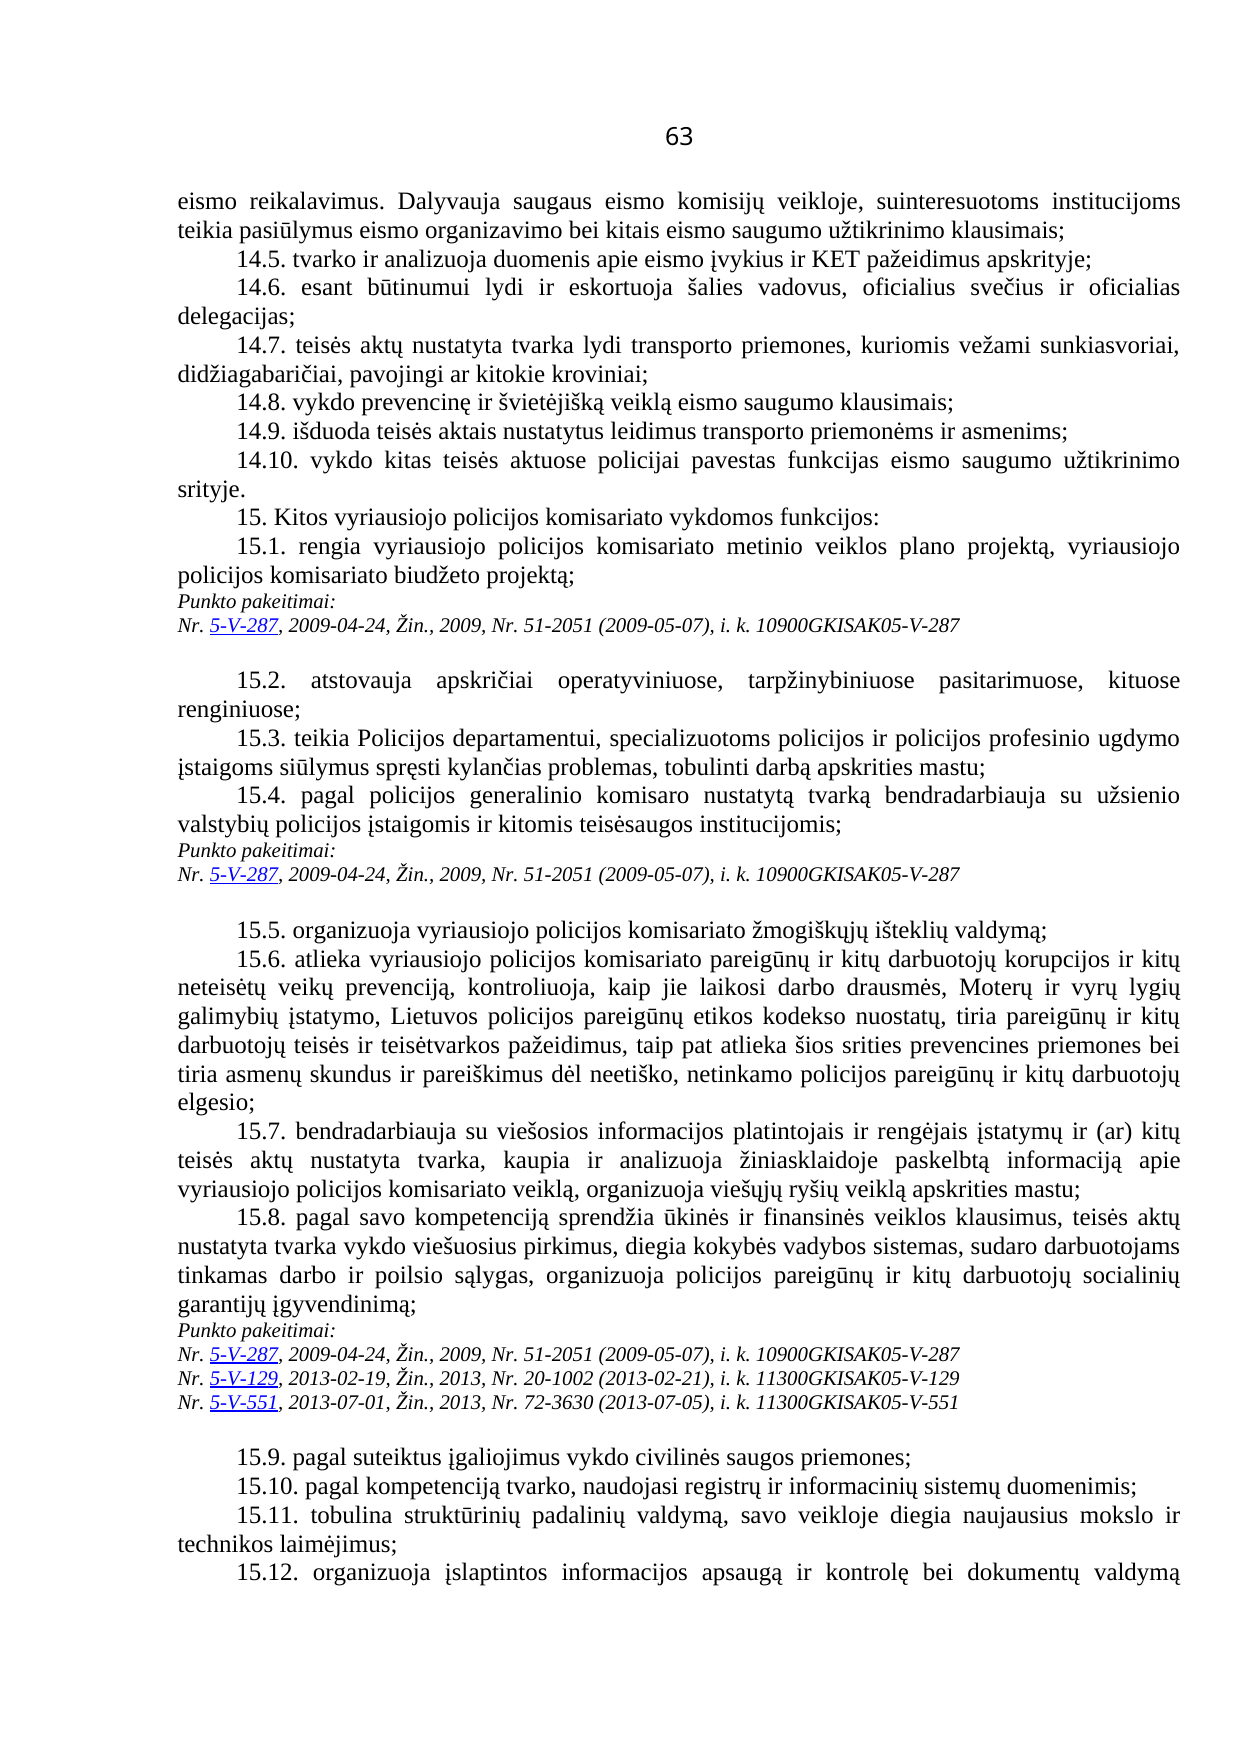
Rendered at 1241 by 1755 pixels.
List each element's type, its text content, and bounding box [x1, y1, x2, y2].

text 14.9. išduoda teisės aktais nustatytus leidimus transporto priemonėms ir asmenims; [177, 416, 1181, 445]
text Punkto pakeitimai: [177, 838, 1181, 862]
text Nr. 5-V-551, 2013-07-01, Žin., 2013, Nr. 72-3630 (2013-07-05), i. k. 11300GKISAK05-V-551 [177, 1390, 1181, 1414]
text 15.6. atlieka vyriausiojo policijos komisariato pareigūnų ir kitų darbuotojų korupcijos ir kitų neteisėtų veikų prevenciją, kontroliuoja, kaip jie laikosi darbo drausmės, Moterų ir vyrų lygių galimybių įstatymo, Lietuvos policijos pareigūnų etikos kodekso nuostatų, tiria pareigūnų ir kitų darbuotojų teisės ir teisėtvarkos pažeidimus, taip pat atlieka šios srities prevencines priemones bei tiria asmenų skundus ir pareiškimus dėl neetiško, netinkamo policijos pareigūnų ir kitų darbuotojų elgesio; [177, 944, 1181, 1116]
text 15.12. organizuoja įslaptintos informacijos apsaugą ir kontrolę bei dokumentų valdymą [177, 1557, 1181, 1586]
text Nr. 5-V-287, 2009-04-24, Žin., 2009, Nr. 51-2051 (2009-05-07), i. k. 10900GKISAK05-V-287 [177, 1342, 1181, 1366]
text Nr. 5-V-287, 2009-04-24, Žin., 2009, Nr. 51-2051 (2009-05-07), i. k. 10900GKISAK05-V-287 [177, 862, 1181, 886]
text 15.4. pagal policijos generalinio komisaro nustatytą tvarką bendradarbiauja su užsienio valstybių policijos įstaigomis ir kitomis teisėsaugos institucijomis; [177, 781, 1181, 838]
text 15.3. teikia Policijos departamentui, specializuotoms policijos ir policijos profesinio ugdymo įstaigoms siūlymus spręsti kylančias problemas, tobulinti darbą apskrities mastu; [177, 723, 1181, 781]
text Punkto pakeitimai: [177, 589, 1181, 613]
text 15.11. tobulina struktūrinių padalinių valdymą, savo veikloje diegia naujausius mokslo ir technikos laimėjimus; [177, 1500, 1181, 1557]
text 14.7. teisės aktų nustatyta tvarka lydi transporto priemones, kuriomis vežami sunkiasvoriai, didžiagabaričiai, pavojingi ar kitokie kroviniai; [177, 330, 1181, 387]
text 15.7. bendradarbiauja su viešosios informacijos platintojais ir rengėjais įstatymų ir (ar) kitų teisės aktų nustatyta tvarka, kaupia ir analizuoja žiniasklaidoje paskelbtą informaciją apie vyriausiojo policijos komisariato veiklą, organizuoja viešųjų ryšių veiklą apskrities mastu; [177, 1116, 1181, 1202]
text Punkto pakeitimai: [177, 1317, 1181, 1342]
text 14.10. vykdo kitas teisės aktuose policijai pavestas funkcijas eismo saugumo užtikrinimo srityje. [177, 445, 1181, 502]
text 15.9. pagal suteiktus įgaliojimus vykdo civilinės saugos priemones; [177, 1442, 1181, 1471]
text 15.2. atstovauja apskričiai operatyviniuose, tarpžinybiniuose pasitarimuose, kituose renginiuose; [177, 666, 1181, 723]
text 14.8. vykdo prevencinę ir švietėjišką veiklą eismo saugumo klausimais; [177, 387, 1181, 416]
text eismo reikalavimus. Dalyvauja saugaus eismo komisijų veikloje, suinteresuotoms institucijoms teikia pasiūlymus eismo organizavimo bei kitais eismo saugumo užtikrinimo klausimais; [177, 186, 1181, 244]
text 15.10. pagal kompetenciją tvarko, naudojasi registrų ir informacinių sistemų duomenimis; [177, 1471, 1181, 1500]
text 14.6. esant būtinumui lydi ir eskortuoja šalies vadovus, oficialius svečius ir oficialias delegacijas; [177, 272, 1181, 330]
text 14.5. tvarko ir analizuoja duomenis apie eismo įvykius ir KET pažeidimus apskrityje; [177, 244, 1181, 272]
text 15.5. organizuoja vyriausiojo policijos komisariato žmogiškųjų išteklių valdymą; [177, 915, 1181, 944]
text Nr. 5-V-287, 2009-04-24, Žin., 2009, Nr. 51-2051 (2009-05-07), i. k. 10900GKISAK05-V-287 [177, 613, 1181, 637]
text Nr. 5-V-129, 2013-02-19, Žin., 2013, Nr. 20-1002 (2013-02-21), i. k. 11300GKISAK05-V-129 [177, 1366, 1181, 1390]
text 15. Kitos vyriausiojo policijos komisariato vykdomos funkcijos: [177, 502, 1181, 531]
text 15.8. pagal savo kompetenciją sprendžia ūkinės ir finansinės veiklos klausimus, teisės aktų nustatyta tvarka vykdo viešuosius pirkimus, diegia kokybės vadybos sistemas, sudaro darbuotojams tinkamas darbo ir poilsio sąlygas, organizuoja policijos pareigūnų ir kitų darbuotojų socialinių garantijų įgyvendinimą; [177, 1202, 1181, 1317]
text 15.1. rengia vyriausiojo policijos komisariato metinio veiklos plano projektą, vyriausiojo policijos komisariato biudžeto projektą; [177, 531, 1181, 589]
